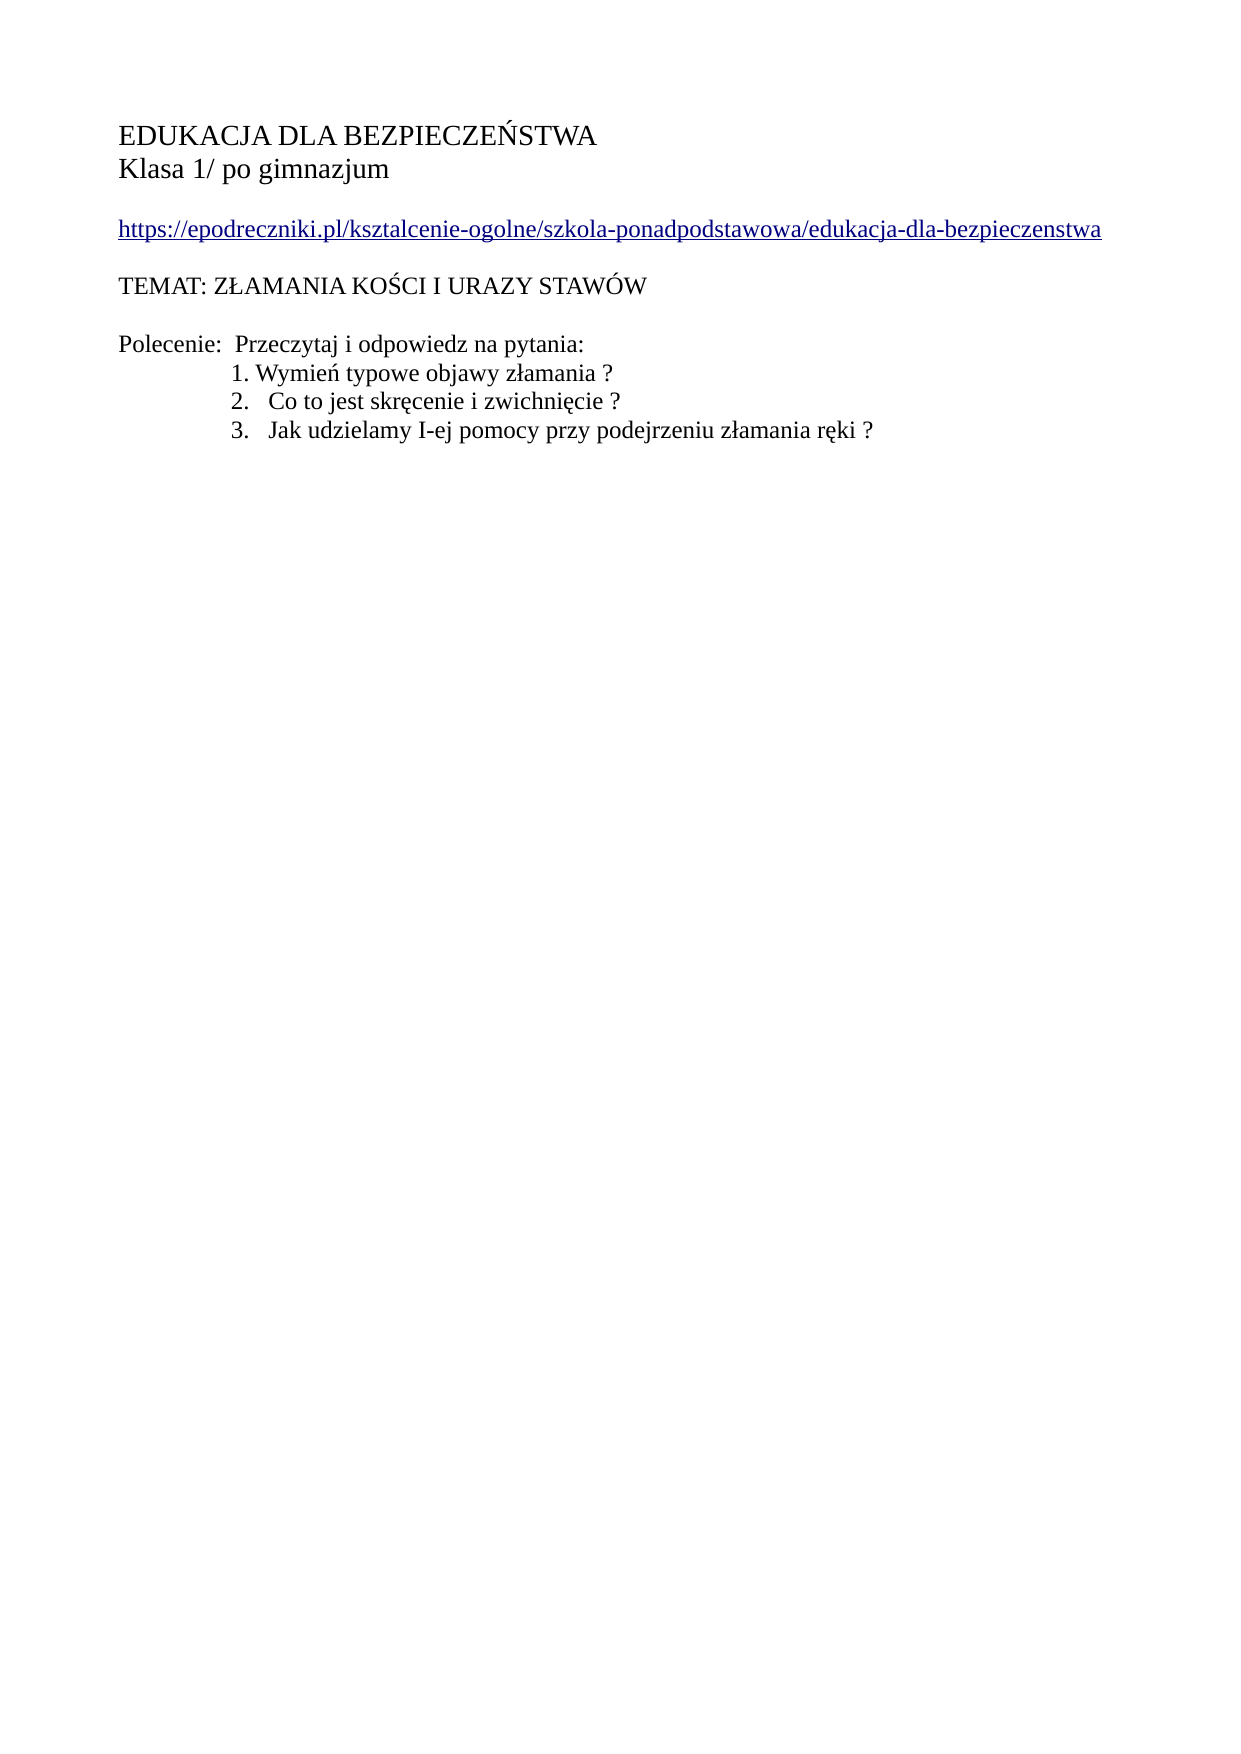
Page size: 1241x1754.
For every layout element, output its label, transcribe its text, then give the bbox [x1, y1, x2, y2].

text Klasa 1/ po gimnazjum [118, 152, 1122, 185]
text TEMAT: ZŁAMANIA KOŚCI I URAZY STAWÓW [118, 271, 1122, 300]
list Co to jest skręcenie i zwichnięcie ? [231, 386, 1122, 415]
list Jak udzielamy I-ej pomocy przy podejrzeniu złamania ręki ? [231, 415, 1122, 444]
text Polecenie: Przeczytaj i odpowiedz na pytania: [118, 329, 1122, 358]
text EDUKACJA DLA BEZPIECZEŃSTWA [118, 118, 1122, 152]
text https://epodreczniki.pl/ksztalcenie-ogolne/szkola-ponadpodstawowa/edukacja-dla-bezpieczenstwa [118, 214, 1122, 243]
text 1. Wymień typowe objawy złamania ? [118, 358, 1122, 386]
